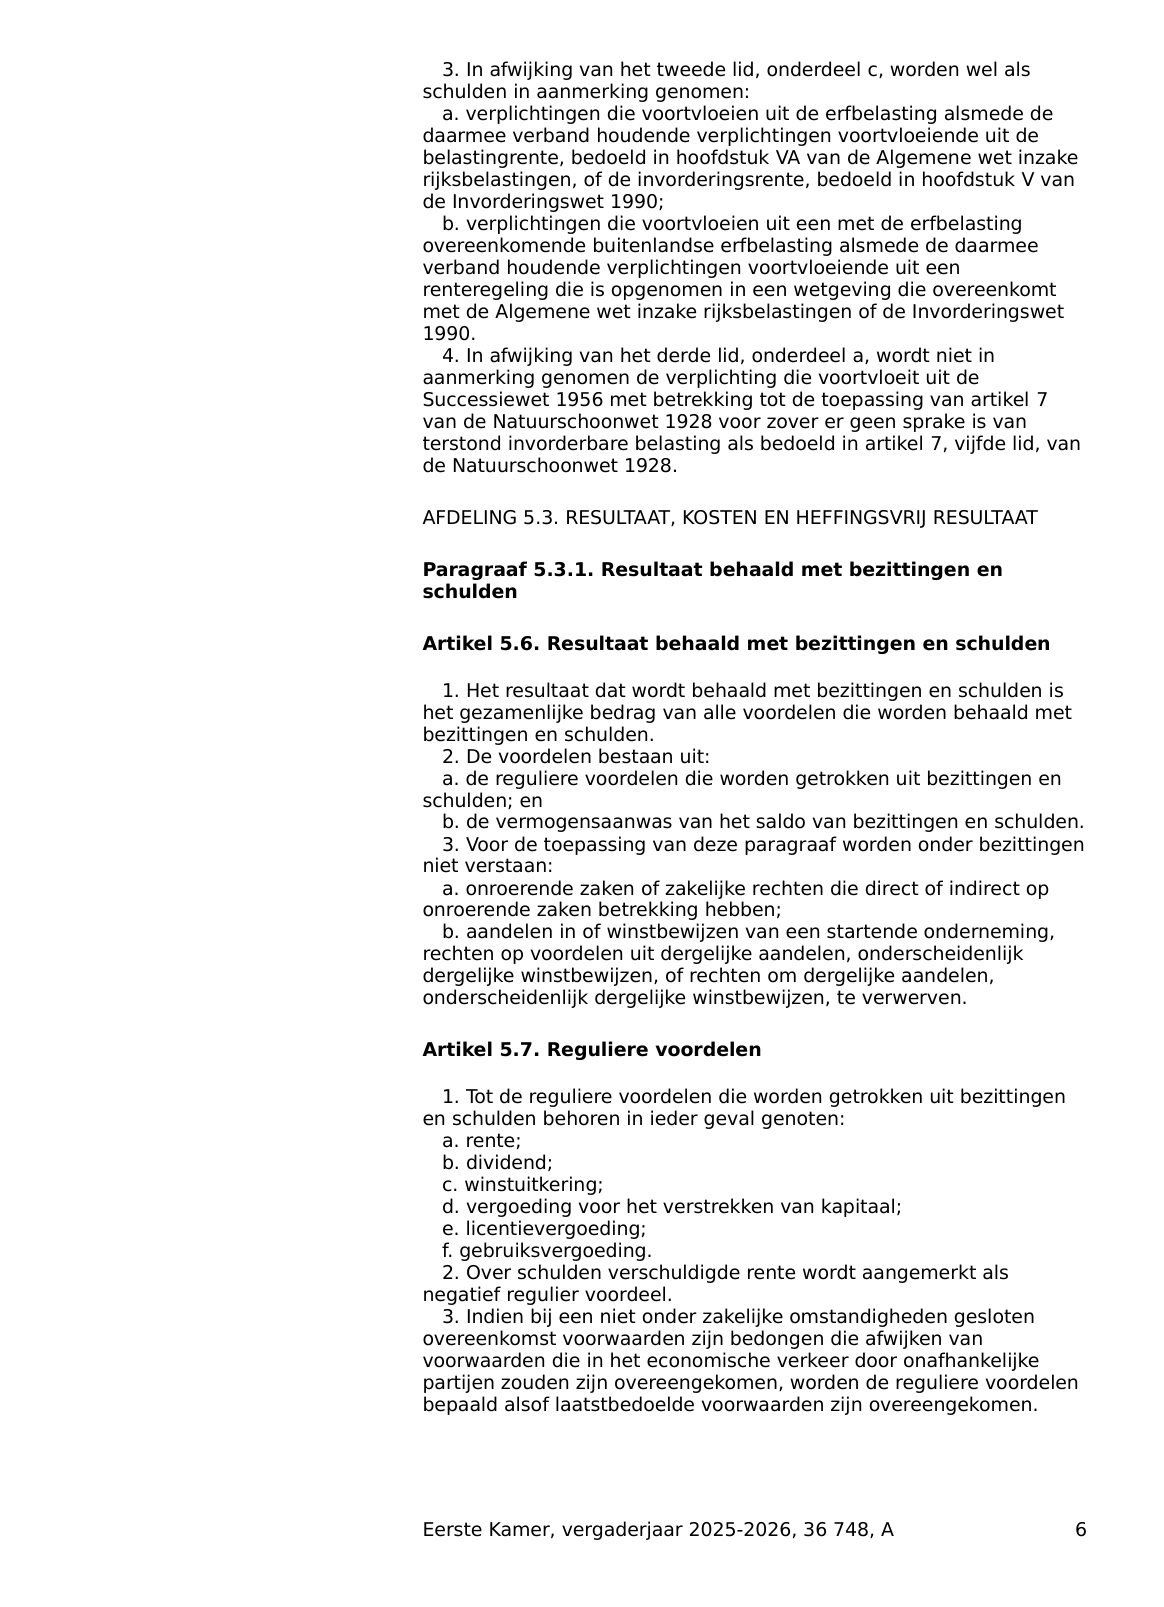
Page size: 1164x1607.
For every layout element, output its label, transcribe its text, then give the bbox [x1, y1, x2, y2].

subtitle Artikel 5.6. Resultaat behaald met bezittingen en schulden [422, 633, 1087, 654]
text 2. Over schulden verschuldigde rente wordt aangemerkt als negatief regulier voordeel. [422, 1262, 1087, 1306]
text 3. Voor de toepassing van deze paragraaf worden onder bezittingen niet verstaan: [422, 833, 1087, 877]
subtitle AFDELING 5.3. RESULTAAT, KOSTEN EN HEFFINGSVRIJ RESULTAAT [422, 507, 1087, 529]
text 4. In afwijking van het derde lid, onderdeel a, wordt niet in aanmerking genomen de verplichting die voortvloeit uit de Successiewet 1956 met betrekking tot de toepassing van artikel 7 van de Natuurschoonwet 1928 voor zover er geen sprake is van terstond invorderbare belasting als bedoeld in artikel 7, vijfde lid, van de Natuurschoonwet 1928. [422, 345, 1087, 477]
text b. de vermogensaanwas van het saldo van bezittingen en schulden. [422, 811, 1087, 833]
text 2. De voordelen bestaan uit: [422, 746, 1087, 767]
text a. de reguliere voordelen die worden getrokken uit bezittingen en schulden; en [422, 767, 1087, 811]
text a. rente; [422, 1130, 1087, 1152]
text b. dividend; [422, 1152, 1087, 1174]
text 3. In afwijking van het tweede lid, onderdeel c, worden wel als schulden in aanmerking genomen: [422, 59, 1087, 103]
subtitle Artikel 5.7. Reguliere voordelen [422, 1039, 1087, 1061]
text 1. Het resultaat dat wordt behaald met bezittingen en schulden is het gezamenlijke bedrag van alle voordelen die worden behaald met bezittingen en schulden. [422, 679, 1087, 746]
text 1. Tot de reguliere voordelen die worden getrokken uit bezittingen en schulden behoren in ieder geval genoten: [422, 1086, 1087, 1130]
text a. verplichtingen die voortvloeien uit de erfbelasting alsmede de daarmee verband houdende verplichtingen voortvloeiende uit de belastingrente, bedoeld in hoofdstuk VA van de Algemene wet inzake rijksbelastingen, of de invorderingsrente, bedoeld in hoofdstuk V van de Invorderingswet 1990; [422, 103, 1087, 213]
text c. winstuitkering; [422, 1174, 1087, 1196]
text 3. Indien bij een niet onder zakelijke omstandigheden gesloten overeenkomst voorwaarden zijn bedongen die afwijken van voorwaarden die in het economische verkeer door onafhankelijke partijen zouden zijn overeengekomen, worden de reguliere voordelen bepaald alsof laatstbedoelde voorwaarden zijn overeengekomen. [422, 1306, 1087, 1416]
subtitle Paragraaf 5.3.1. Resultaat behaald met bezittingen en schulden [422, 559, 1087, 603]
text a. onroerende zaken of zakelijke rechten die direct of indirect op onroerende zaken betrekking hebben; [422, 877, 1087, 921]
text b. verplichtingen die voortvloeien uit een met de erfbelasting overeenkomende buitenlandse erfbelasting alsmede de daarmee verband houdende verplichtingen voortvloeiende uit een renteregeling die is opgenomen in een wetgeving die overeenkomt met de Algemene wet inzake rijksbelastingen of de Invorderingswet 1990. [422, 213, 1087, 345]
text e. licentievergoeding; [422, 1218, 1087, 1240]
text d. vergoeding voor het verstrekken van kapitaal; [422, 1196, 1087, 1218]
text b. aandelen in of winstbewijzen van een startende onderneming, rechten op voordelen uit dergelijke aandelen, onderscheidenlijk dergelijke winstbewijzen, of rechten om dergelijke aandelen, onderscheidenlijk dergelijke winstbewijzen, te verwerven. [422, 921, 1087, 1009]
text f. gebruiksvergoeding. [422, 1240, 1087, 1262]
